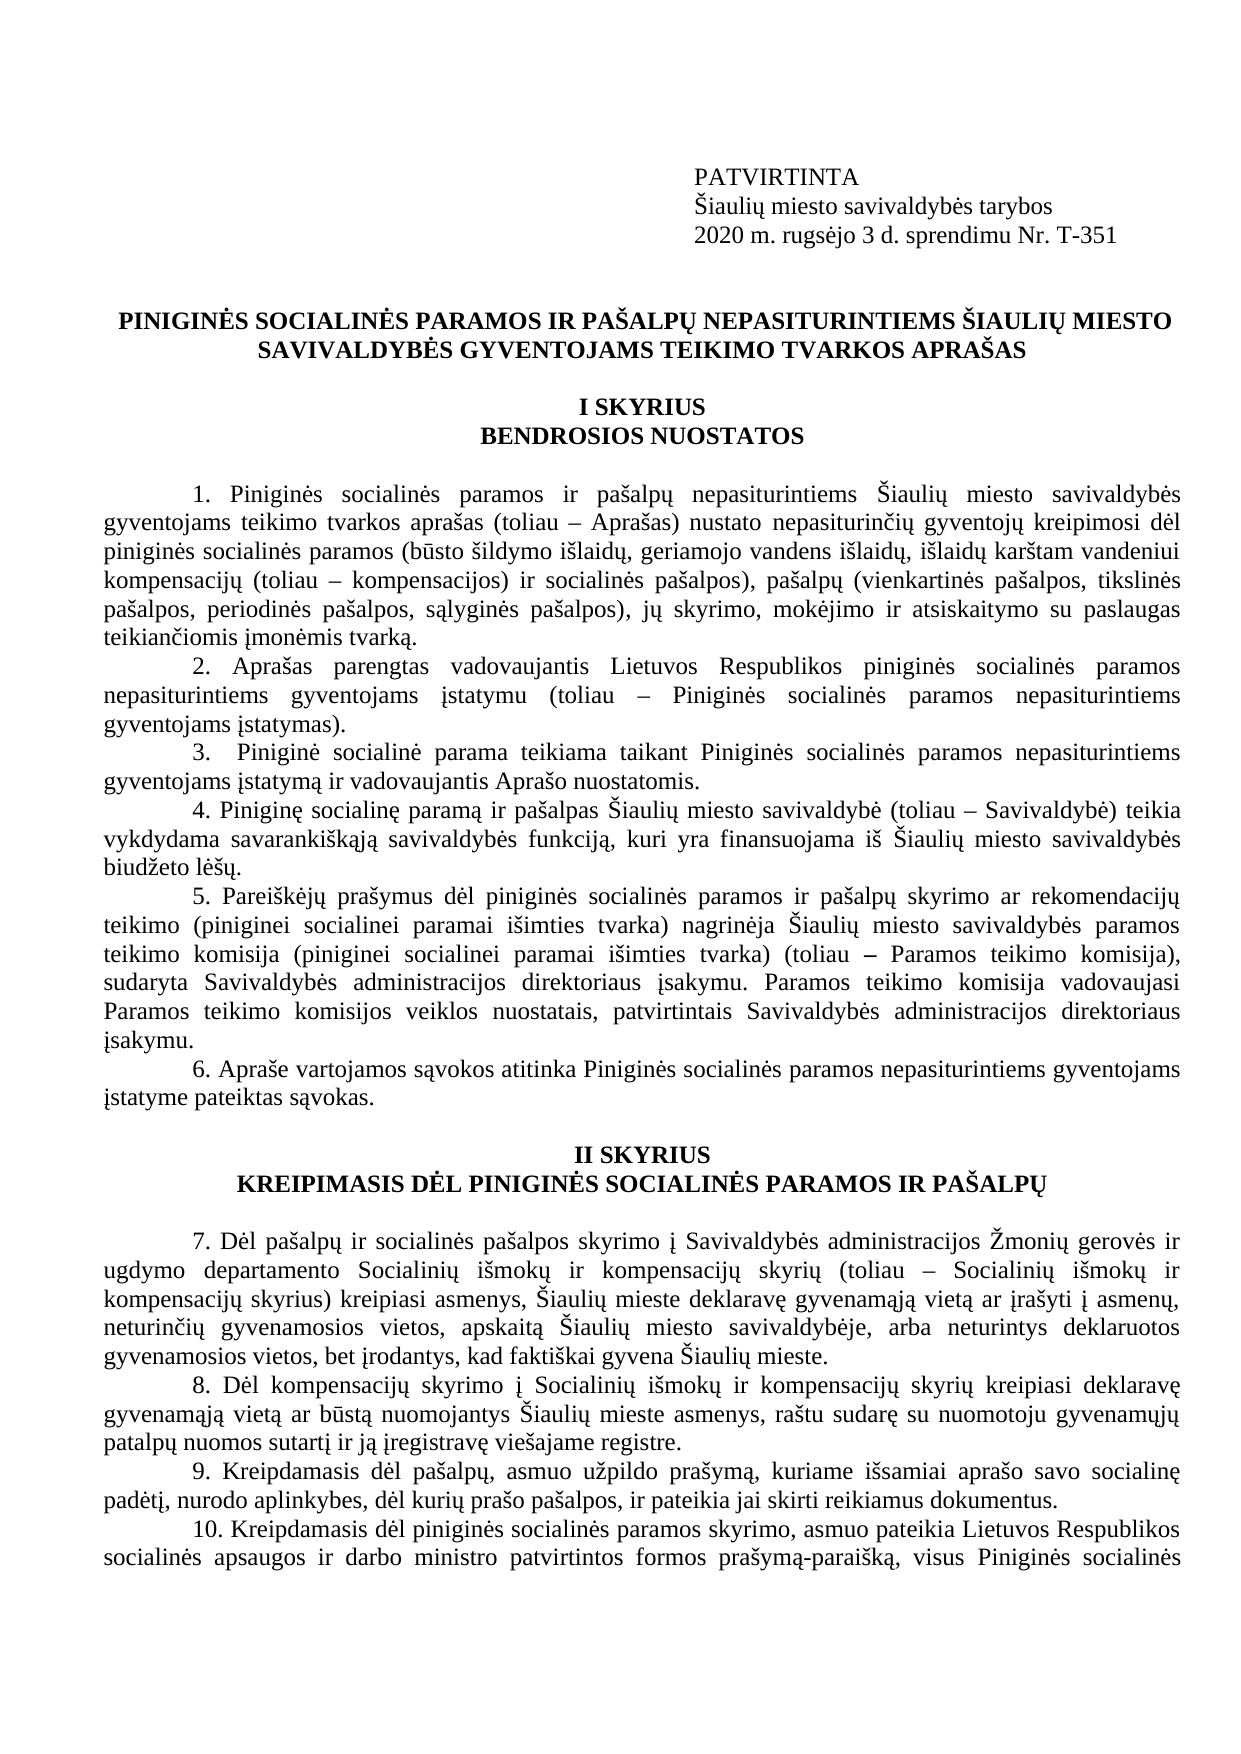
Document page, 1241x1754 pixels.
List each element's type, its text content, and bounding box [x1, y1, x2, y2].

text 10. Kreipdamasis dėl piniginės socialinės paramos skyrimo, asmuo pateikia Lietuvos Respublikos socialinės apsaugos ir darbo ministro patvirtintos formos prašymą-paraišką, visus Piniginės socialinės [103, 1514, 1181, 1571]
text 1. Piniginės socialinės paramos ir pašalpų nepasiturintiems Šiaulių miesto savivaldybės gyventojams teikimo tvarkos aprašas (toliau – Aprašas) nustato nepasiturinčių gyventojų kreipimosi dėl piniginės socialinės paramos (būsto šildymo išlaidų, geriamojo vandens išlaidų, išlaidų karštam vandeniui kompensacijų (toliau – kompensacijos) ir socialinės pašalpos), pašalpų (vienkartinės pašalpos, tikslinės pašalpos, periodinės pašalpos, sąlyginės pašalpos), jų skyrimo, mokėjimo ir atsiskaitymo su paslaugas teikiančiomis įmonėmis tvarką. [103, 479, 1181, 651]
text 9. Kreipdamasis dėl pašalpų, asmuo užpildo prašymą, kuriame išsamiai aprašo savo socialinę padėtį, nurodo aplinkybes, dėl kurių prašo pašalpos, ir pateikia jai skirti reikiamus dokumentus. [103, 1456, 1181, 1514]
text II SKYRIUS [103, 1140, 1181, 1169]
text 8. Dėl kompensacijų skyrimo į Socialinių išmokų ir kompensacijų skyrių kreipiasi deklaravę gyvenamąją vietą ar būstą nuomojantys Šiaulių mieste asmenys, raštu sudarę su nuomotoju gyvenamųjų patalpų nuomos sutartį ir ją įregistravę viešajame registre. [103, 1370, 1181, 1456]
text 5. Pareiškėjų prašymus dėl piniginės socialinės paramos ir pašalpų skyrimo ar rekomendacijų teikimo (piniginei socialinei paramai išimties tvarka) nagrinėja Šiaulių miesto savivaldybės paramos teikimo komisija (piniginei socialinei paramai išimties tvarka) (toliau – Paramos teikimo komisija), sudaryta Savivaldybės administracijos direktoriaus įsakymu. Paramos teikimo komisija vadovaujasi Paramos teikimo komisijos veiklos nuostatais, patvirtintais Savivaldybės administracijos direktoriaus įsakymu. [103, 881, 1181, 1054]
text 7. Dėl pašalpų ir socialinės pašalpos skyrimo į Savivaldybės administracijos Žmonių gerovės ir ugdymo departamento Socialinių išmokų ir kompensacijų skyrių (toliau – Socialinių išmokų ir kompensacijų skyrius) kreipiasi asmenys, Šiaulių mieste deklaravę gyvenamąją vietą ar įrašyti į asmenų, neturinčių gyvenamosios vietos, apskaitą Šiaulių miesto savivaldybėje, arba neturintys deklaruotos gyvenamosios vietos, bet įrodantys, kad faktiškai gyvena Šiaulių mieste. [103, 1226, 1181, 1370]
text 2. Aprašas parengtas vadovaujantis Lietuvos Respublikos piniginės socialinės paramos nepasiturintiems gyventojams įstatymu (toliau – Piniginės socialinės paramos nepasiturintiems gyventojams įstatymas). [103, 651, 1181, 737]
text I SKYRIUS [103, 392, 1181, 421]
text BENDROSIOS NUOSTATOS [103, 421, 1181, 450]
text 3. Piniginė socialinė parama teikiama taikant Piniginės socialinės paramos nepasiturintiems gyventojams įstatymą ir vadovaujantis Aprašo nuostatomis. [103, 737, 1181, 795]
text 4. Piniginę socialinę paramą ir pašalpas Šiaulių miesto savivaldybė (toliau – Savivaldybė) teikia vykdydama savarankiškąją savivaldybės funkciją, kuri yra finansuojama iš Šiaulių miesto savivaldybės biudžeto lėšų. [103, 795, 1181, 881]
text PINIGINĖS SOCIALINĖS PARAMOS IR PAŠALPŲ NEPASITURINTIEMS ŠIAULIŲ MIESTO SAVIVALDYBĖS GYVENTOJAMS TEIKIMO TVARKOS APRAŠAS [103, 306, 1181, 364]
text 6. Apraše vartojamos sąvokos atitinka Piniginės socialinės paramos nepasiturintiems gyventojams įstatyme pateiktas sąvokas. [103, 1054, 1181, 1111]
text PATVIRTINTA [103, 162, 1181, 191]
text 2020 m. rugsėjo 3 d. sprendimu Nr. T-351 [103, 220, 1181, 249]
text KREIPIMASIS DĖL PINIGINĖS SOCIALINĖS PARAMOS IR PAŠALPŲ [103, 1169, 1181, 1197]
text Šiaulių miesto savivaldybės tarybos [103, 191, 1181, 220]
